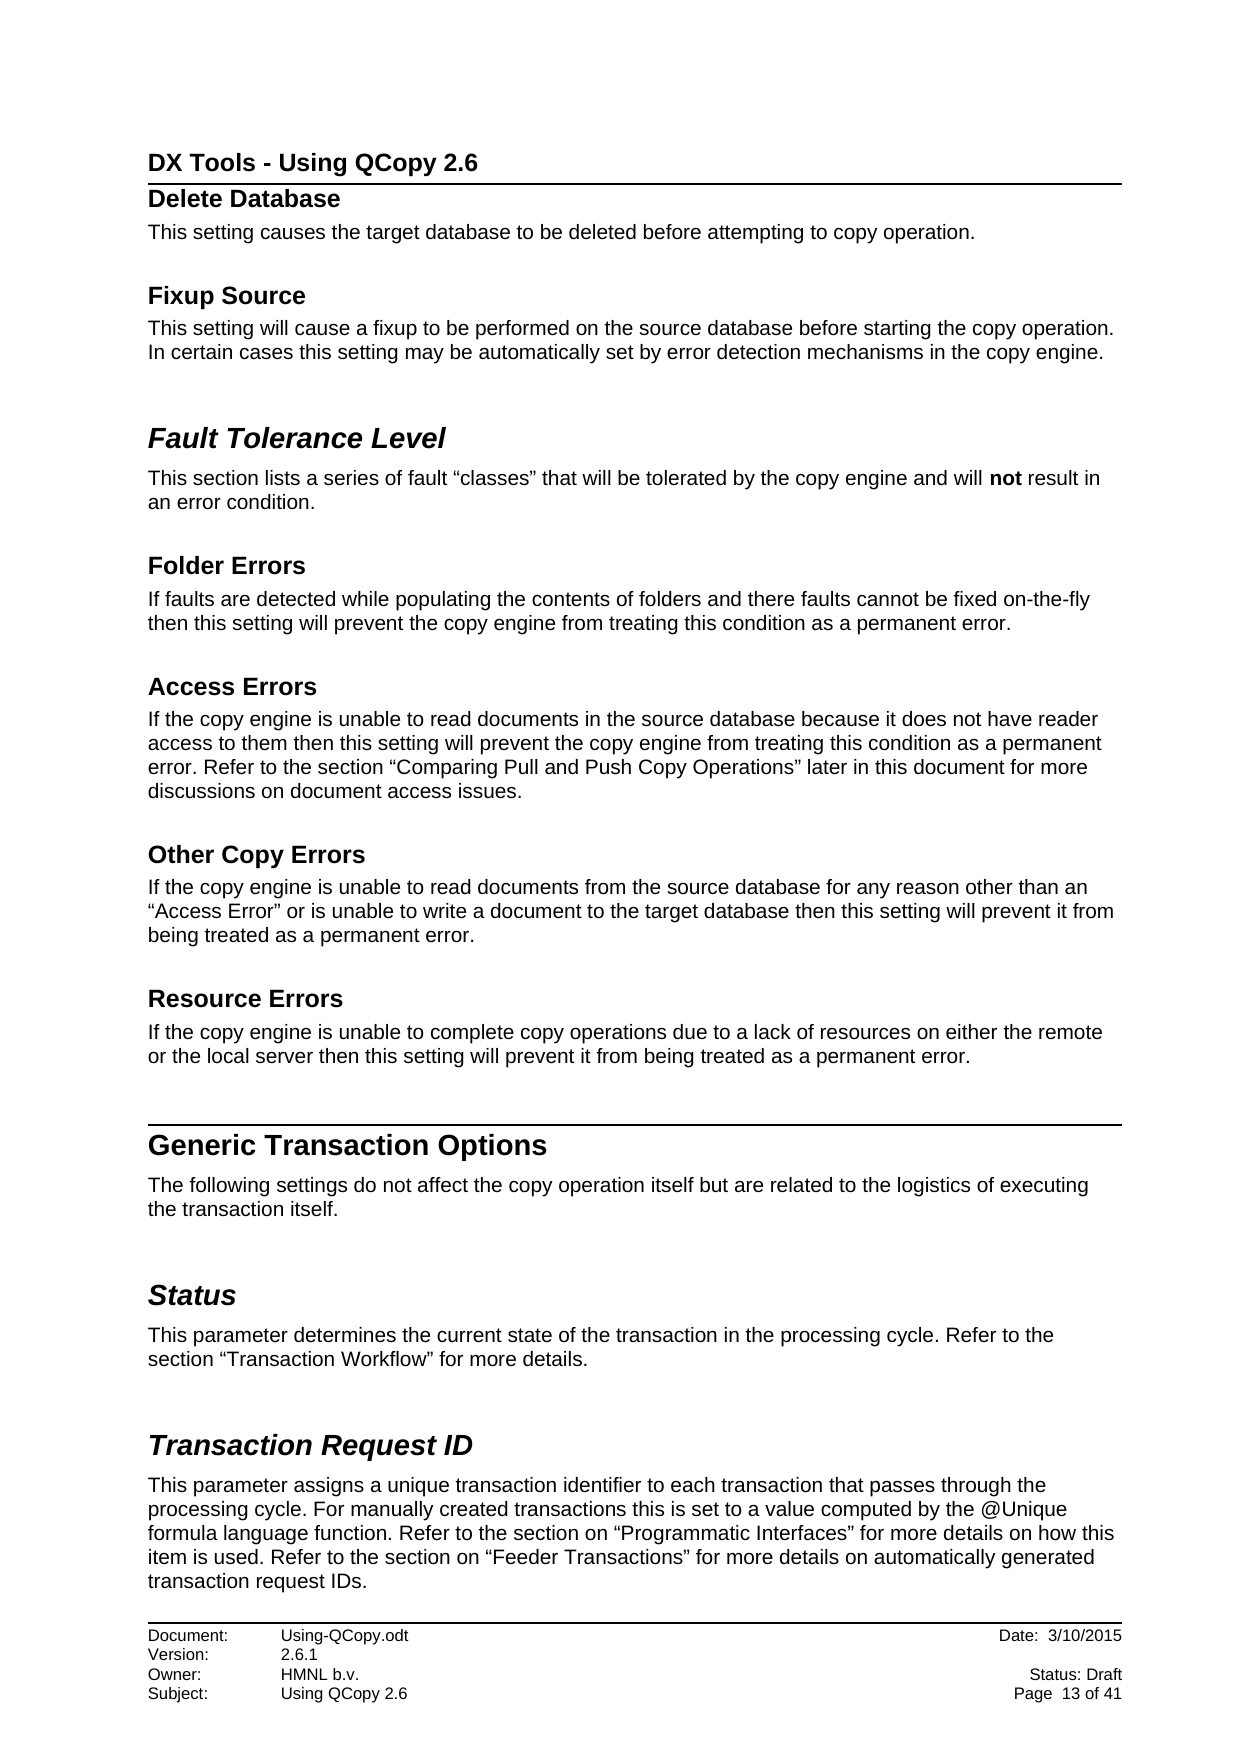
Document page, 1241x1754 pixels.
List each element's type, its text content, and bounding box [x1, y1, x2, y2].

subtitle Access Errors [148, 672, 1122, 701]
text If the copy engine is unable to read documents in the source database because it does not have reader access to them then this setting will prevent the copy engine from treating this condition as a permanent error. Refer to the section “Comparing Pull and Push Copy Operations” later in this document for more discussions on document access issues. [148, 707, 1122, 803]
text This parameter determines the current state of the transaction in the processing cycle. Refer to the section “Transaction Workflow” for more details. [148, 1323, 1122, 1371]
text This setting causes the target database to be deleted before attempting to copy operation. [148, 219, 1122, 243]
text If the copy engine is unable to complete copy operations due to a lack of resources on either the remote or the local server then this setting will prevent it from being treated as a permanent error. [148, 1019, 1122, 1067]
text The following settings do not affect the copy operation itself but are related to the logistics of executing the transaction itself. [148, 1173, 1122, 1221]
text If faults are detected while populating the contents of folders and there faults cannot be fixed on-the-fly then this setting will prevent the copy engine from treating this condition as a permanent error. [148, 586, 1122, 634]
subtitle Status [148, 1278, 1122, 1311]
subtitle Delete Database [148, 185, 1122, 213]
subtitle Transaction Request ID [148, 1428, 1122, 1461]
subtitle Other Copy Errors [148, 840, 1122, 869]
text This setting will cause a fixup to be performed on the source database before starting the copy operation. In certain cases this setting may be automatically set by error detection mechanisms in the copy engine. [148, 316, 1122, 364]
subtitle Generic Transaction Options [148, 1126, 1122, 1161]
subtitle Resource Errors [148, 984, 1122, 1013]
text This parameter assigns a unique transaction identifier to each transaction that passes through the processing cycle. For manually created transactions this is set to a value computed by the @Unique formula language function. Refer to the section on “Programmatic Interfaces” for more details on how this item is used. Refer to the section on “Feeder Transactions” for more details on automatically generated transaction request IDs. [148, 1473, 1122, 1593]
subtitle Fault Tolerance Level [148, 421, 1122, 454]
text This section lists a series of fault “classes” that will be tolerated by the copy engine and will not result in an error condition. [148, 466, 1122, 514]
subtitle Folder Errors [148, 551, 1122, 580]
text If the copy engine is unable to read documents from the source database for any reason other than an “Access Error” or is unable to write a document to the target database then this setting will prevent it from being treated as a permanent error. [148, 875, 1122, 947]
subtitle Fixup Source [148, 281, 1122, 310]
